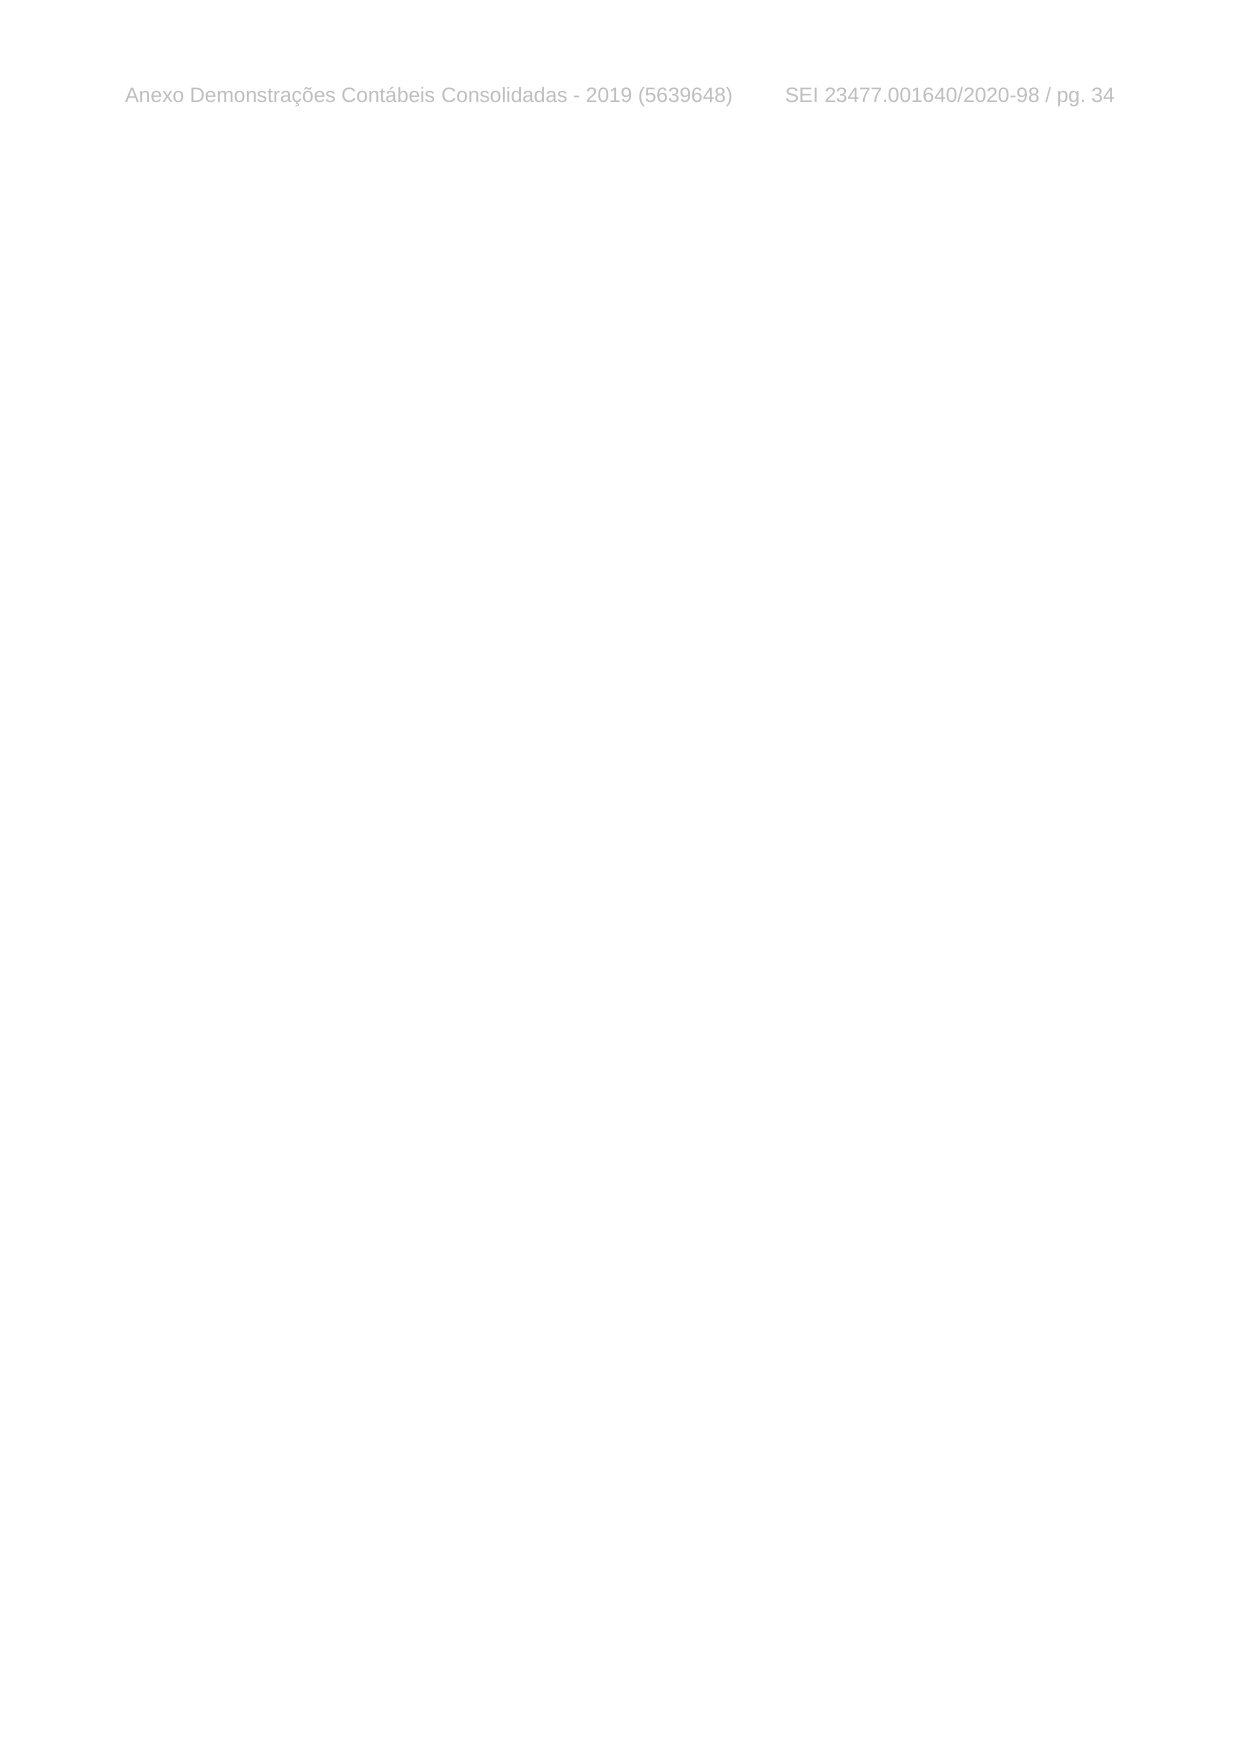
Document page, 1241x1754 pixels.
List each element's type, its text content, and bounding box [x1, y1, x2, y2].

text Anexo Demonstrações Contábeis Consolidadas - 2019 (5639648) SEI 23477.001640/2020-98 / pg. 34 [125, 82, 1154, 106]
